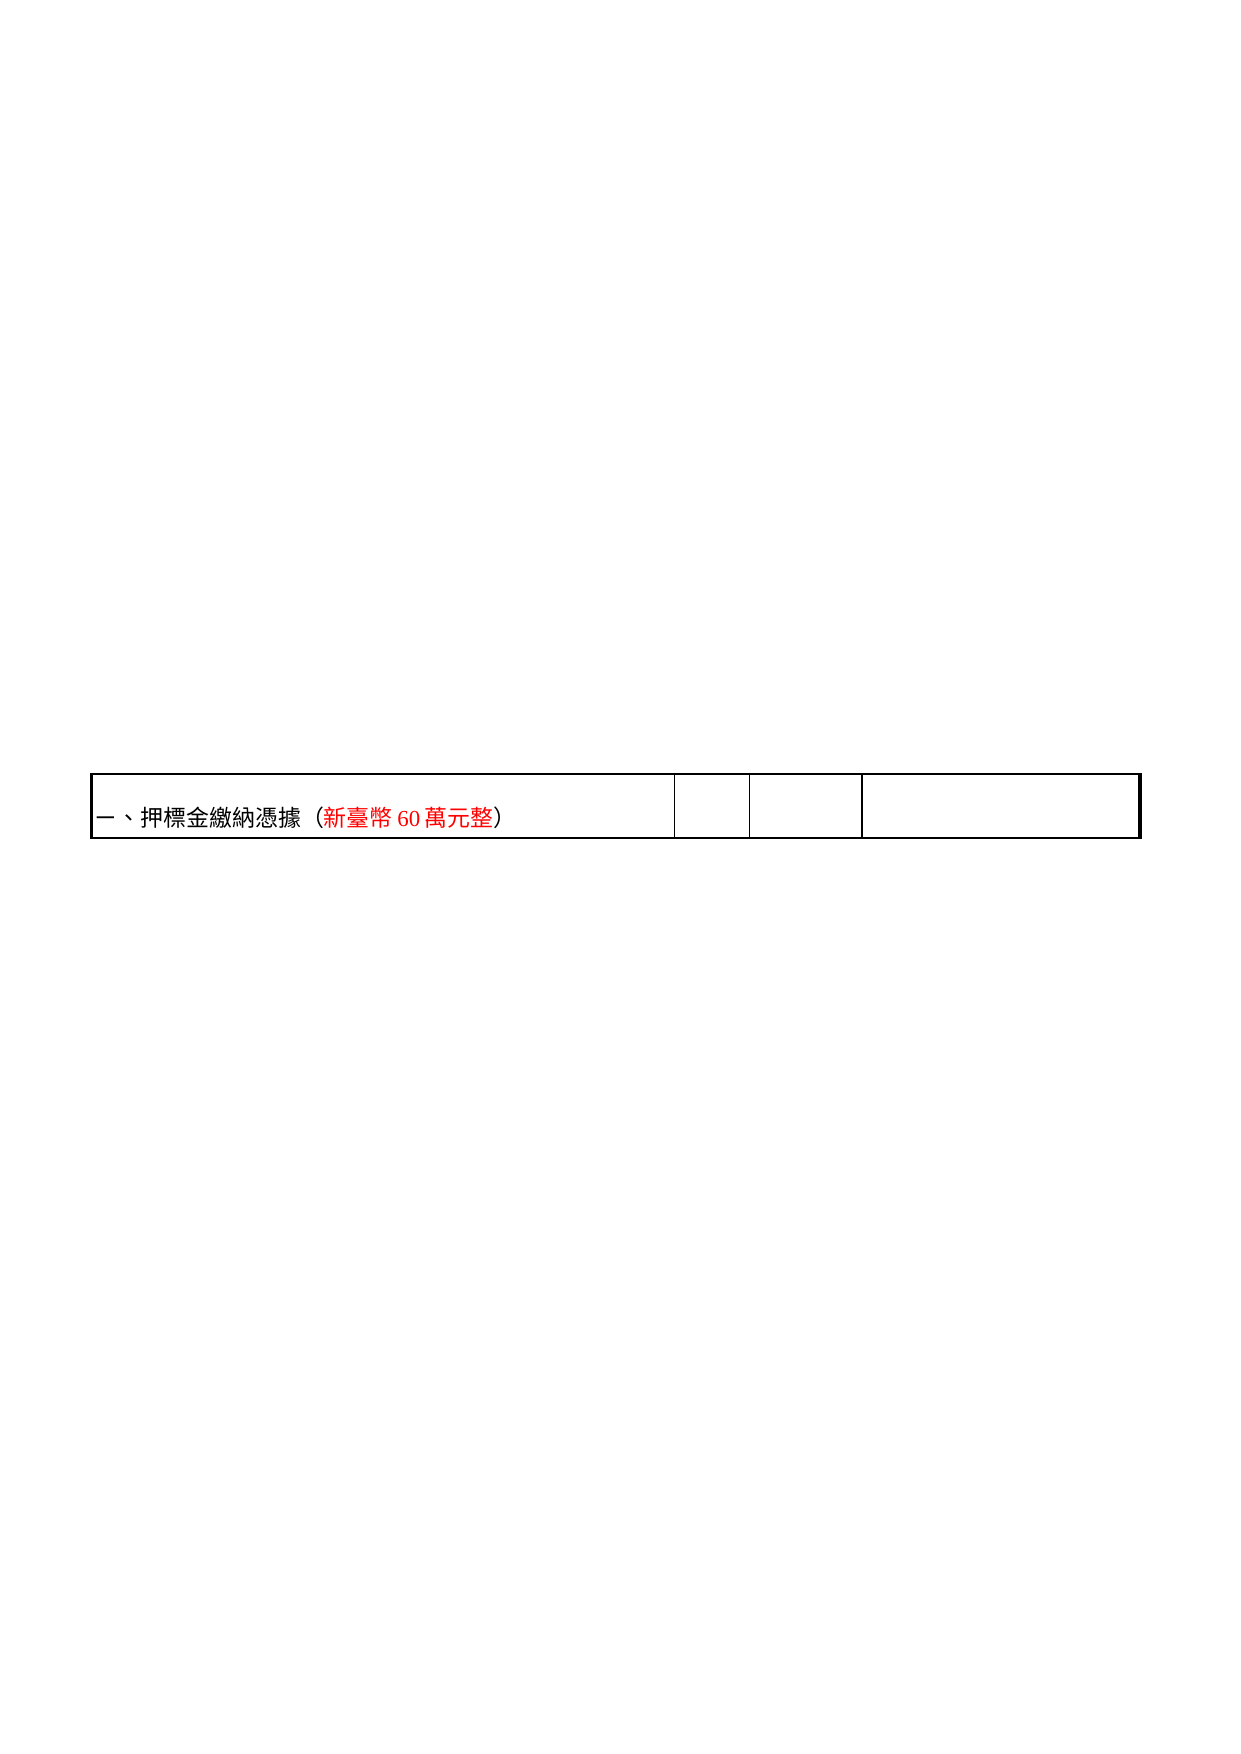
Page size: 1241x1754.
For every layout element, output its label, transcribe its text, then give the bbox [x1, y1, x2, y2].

table_cell [675, 775, 749, 837]
table_cell ㄧ、押標金繳納憑據（新臺幣60萬元整） [93, 775, 674, 837]
table_cell [750, 775, 861, 837]
table_cell [863, 775, 1138, 837]
